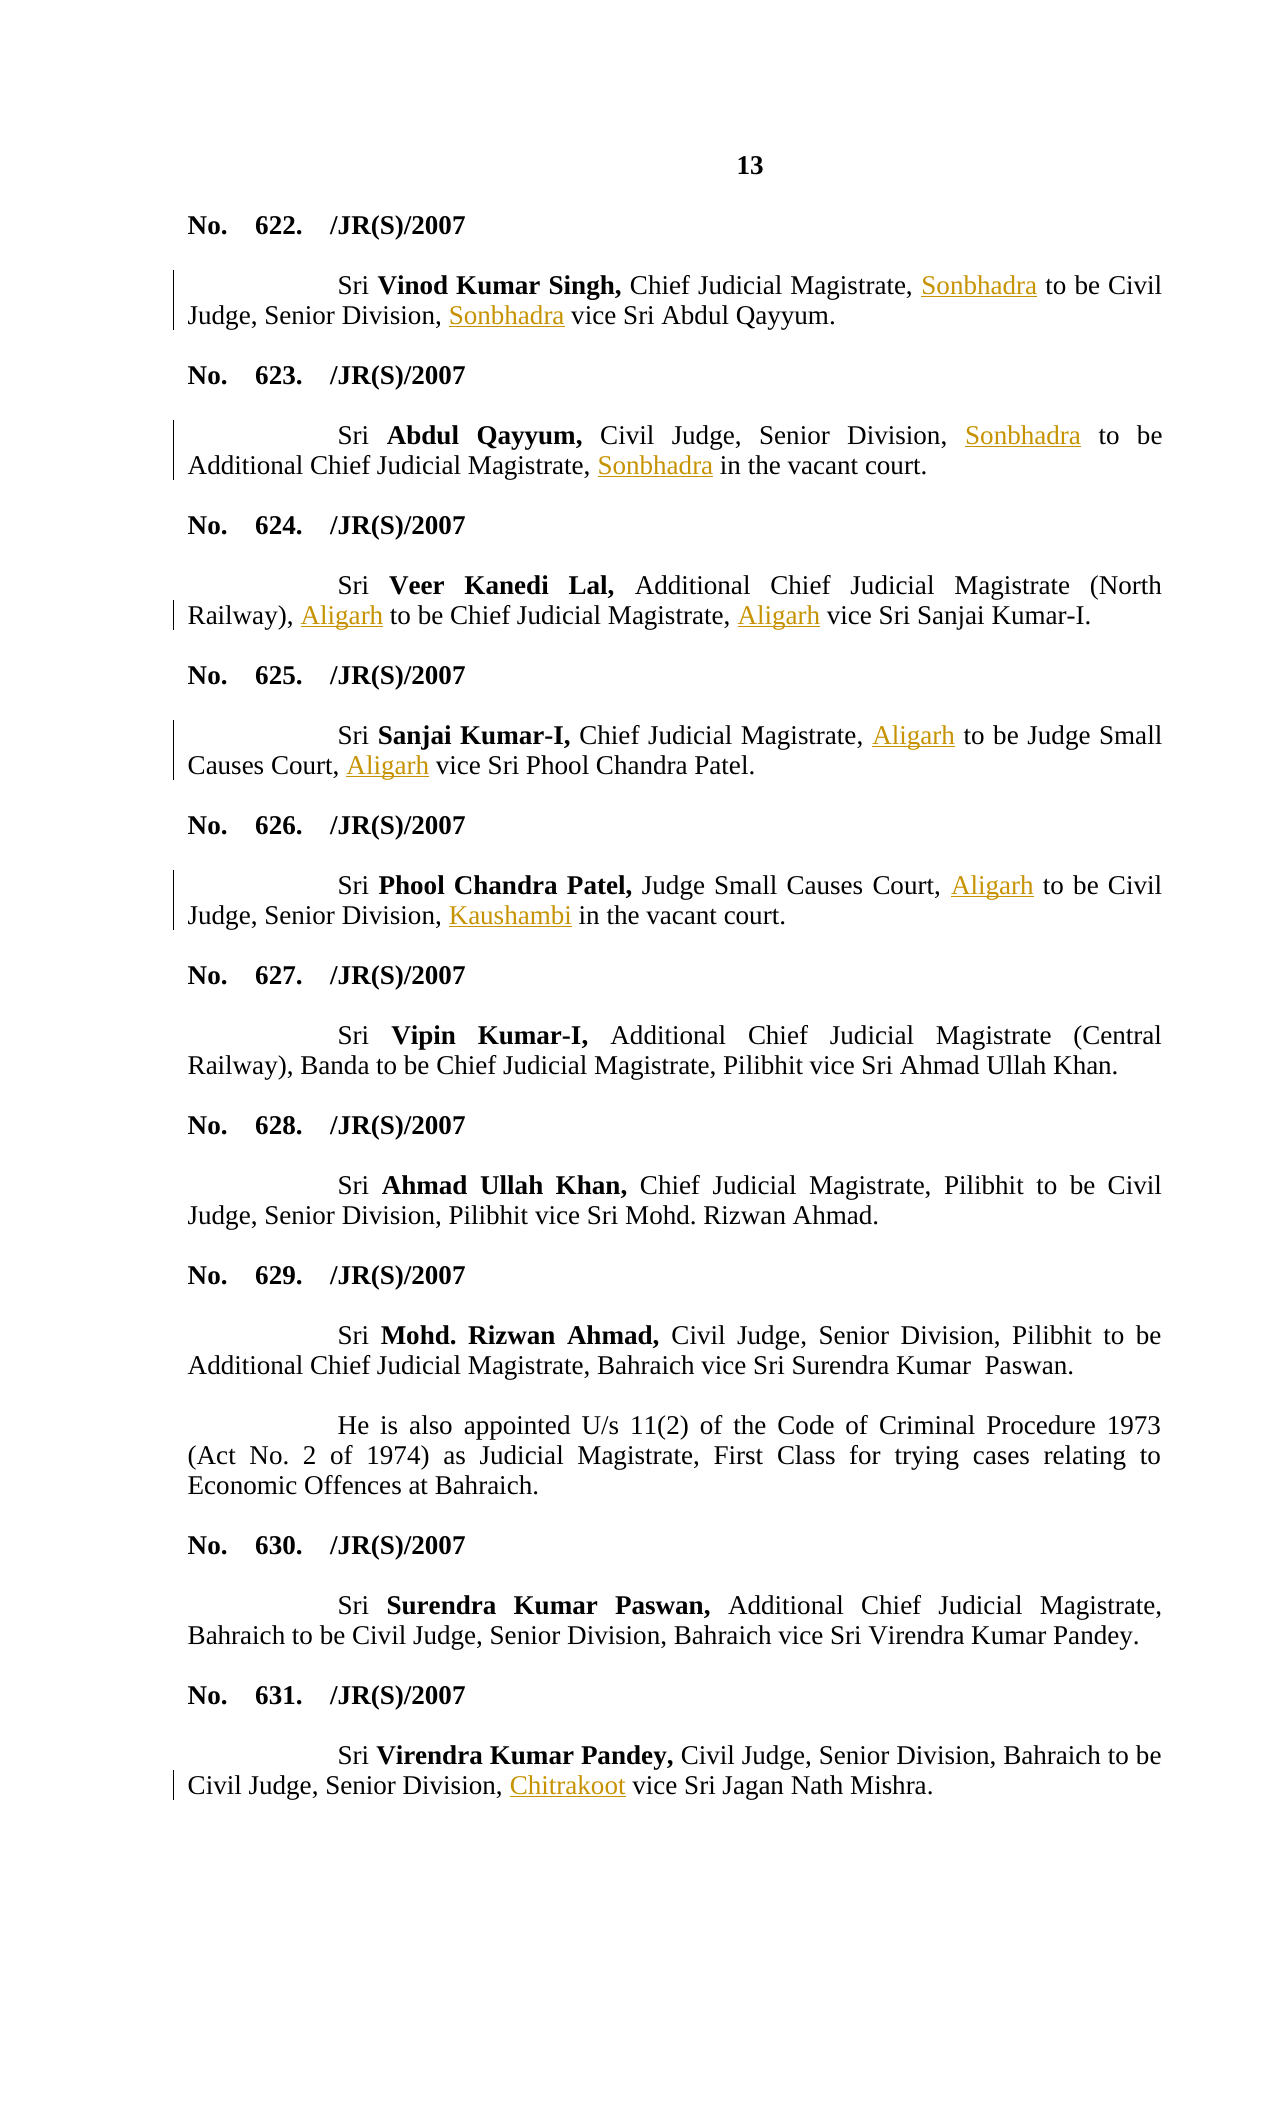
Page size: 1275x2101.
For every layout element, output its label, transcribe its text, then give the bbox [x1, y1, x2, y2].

table_header [244, 1680, 319, 1710]
table_header [244, 810, 319, 840]
text Sri Phool Chandra Patel, Judge Small Causes Court, Aligarh to be Civil Judge, Senior Division, Kaushambi in the vacant court. [187, 870, 1162, 930]
table_header No. [176, 360, 244, 390]
text Sri Abdul Qayyum, Civil Judge, Senior Division, Sonbhadra to be Additional Chief Judicial Magistrate, Sonbhadra in the vacant court. [187, 420, 1162, 480]
table_header /JR(S)/2007 [319, 510, 477, 540]
text Sri Mohd. Rizwan Ahmad, Civil Judge, Senior Division, Pilibhit to be Additional Chief Judicial Magistrate, Bahraich vice Sri Surendra Kumar Paswan. [187, 1320, 1162, 1380]
table_header /JR(S)/2007 [319, 660, 477, 690]
text He is also appointed U/s 11(2) of the Code of Criminal Procedure 1973 (Act No. 2 of 1974) as Judicial Magistrate, First Class for trying cases relating to Economic Offences at Bahraich. [187, 1410, 1162, 1500]
table_header No. [176, 1530, 244, 1560]
text Sri Veer Kanedi Lal, Additional Chief Judicial Magistrate (North Railway), Aligarh to be Chief Judicial Magistrate, Aligarh vice Sri Sanjai Kumar-I. [187, 570, 1162, 630]
table_header No. [176, 1260, 244, 1290]
text 13 [187, 150, 1162, 180]
table_header [244, 1110, 319, 1140]
table_header /JR(S)/2007 [319, 1530, 477, 1560]
table_header No. [176, 1110, 244, 1140]
table_header [244, 1260, 319, 1290]
text Sri Virendra Kumar Pandey, Civil Judge, Senior Division, Bahraich to be Civil Judge, Senior Division, Chitrakoot vice Sri Jagan Nath Mishra. [187, 1740, 1162, 1800]
table_header No. [176, 660, 244, 690]
table_header /JR(S)/2007 [319, 1680, 477, 1710]
table_header [244, 960, 319, 990]
table_header /JR(S)/2007 [319, 360, 477, 390]
table_header /JR(S)/2007 [319, 210, 477, 240]
table_header [244, 1530, 319, 1560]
table_header [244, 510, 319, 540]
table_header [244, 360, 319, 390]
table_header No. [176, 810, 244, 840]
table_header /JR(S)/2007 [319, 1110, 477, 1140]
table_header No. [176, 1680, 244, 1710]
table_header No. [176, 510, 244, 540]
table_header /JR(S)/2007 [319, 960, 477, 990]
text Sri Surendra Kumar Paswan, Additional Chief Judicial Magistrate, Bahraich to be Civil Judge, Senior Division, Bahraich vice Sri Virendra Kumar Pandey. [187, 1590, 1162, 1650]
table_header /JR(S)/2007 [319, 810, 477, 840]
text Sri Vipin Kumar-I, Additional Chief Judicial Magistrate (Central Railway), Banda to be Chief Judicial Magistrate, Pilibhit vice Sri Ahmad Ullah Khan. [187, 1020, 1162, 1080]
table_header [244, 210, 319, 240]
table_header [244, 660, 319, 690]
text Sri Vinod Kumar Singh, Chief Judicial Magistrate, Sonbhadra to be Civil Judge, Senior Division, Sonbhadra vice Sri Abdul Qayyum. [187, 270, 1162, 330]
text Sri Ahmad Ullah Khan, Chief Judicial Magistrate, Pilibhit to be Civil Judge, Senior Division, Pilibhit vice Sri Mohd. Rizwan Ahmad. [187, 1170, 1162, 1230]
text Sri Sanjai Kumar-I, Chief Judicial Magistrate, Aligarh to be Judge Small Causes Court, Aligarh vice Sri Phool Chandra Patel. [187, 720, 1162, 780]
table_header No. [176, 960, 244, 990]
table_header /JR(S)/2007 [319, 1260, 477, 1290]
table_header No. [176, 210, 244, 240]
